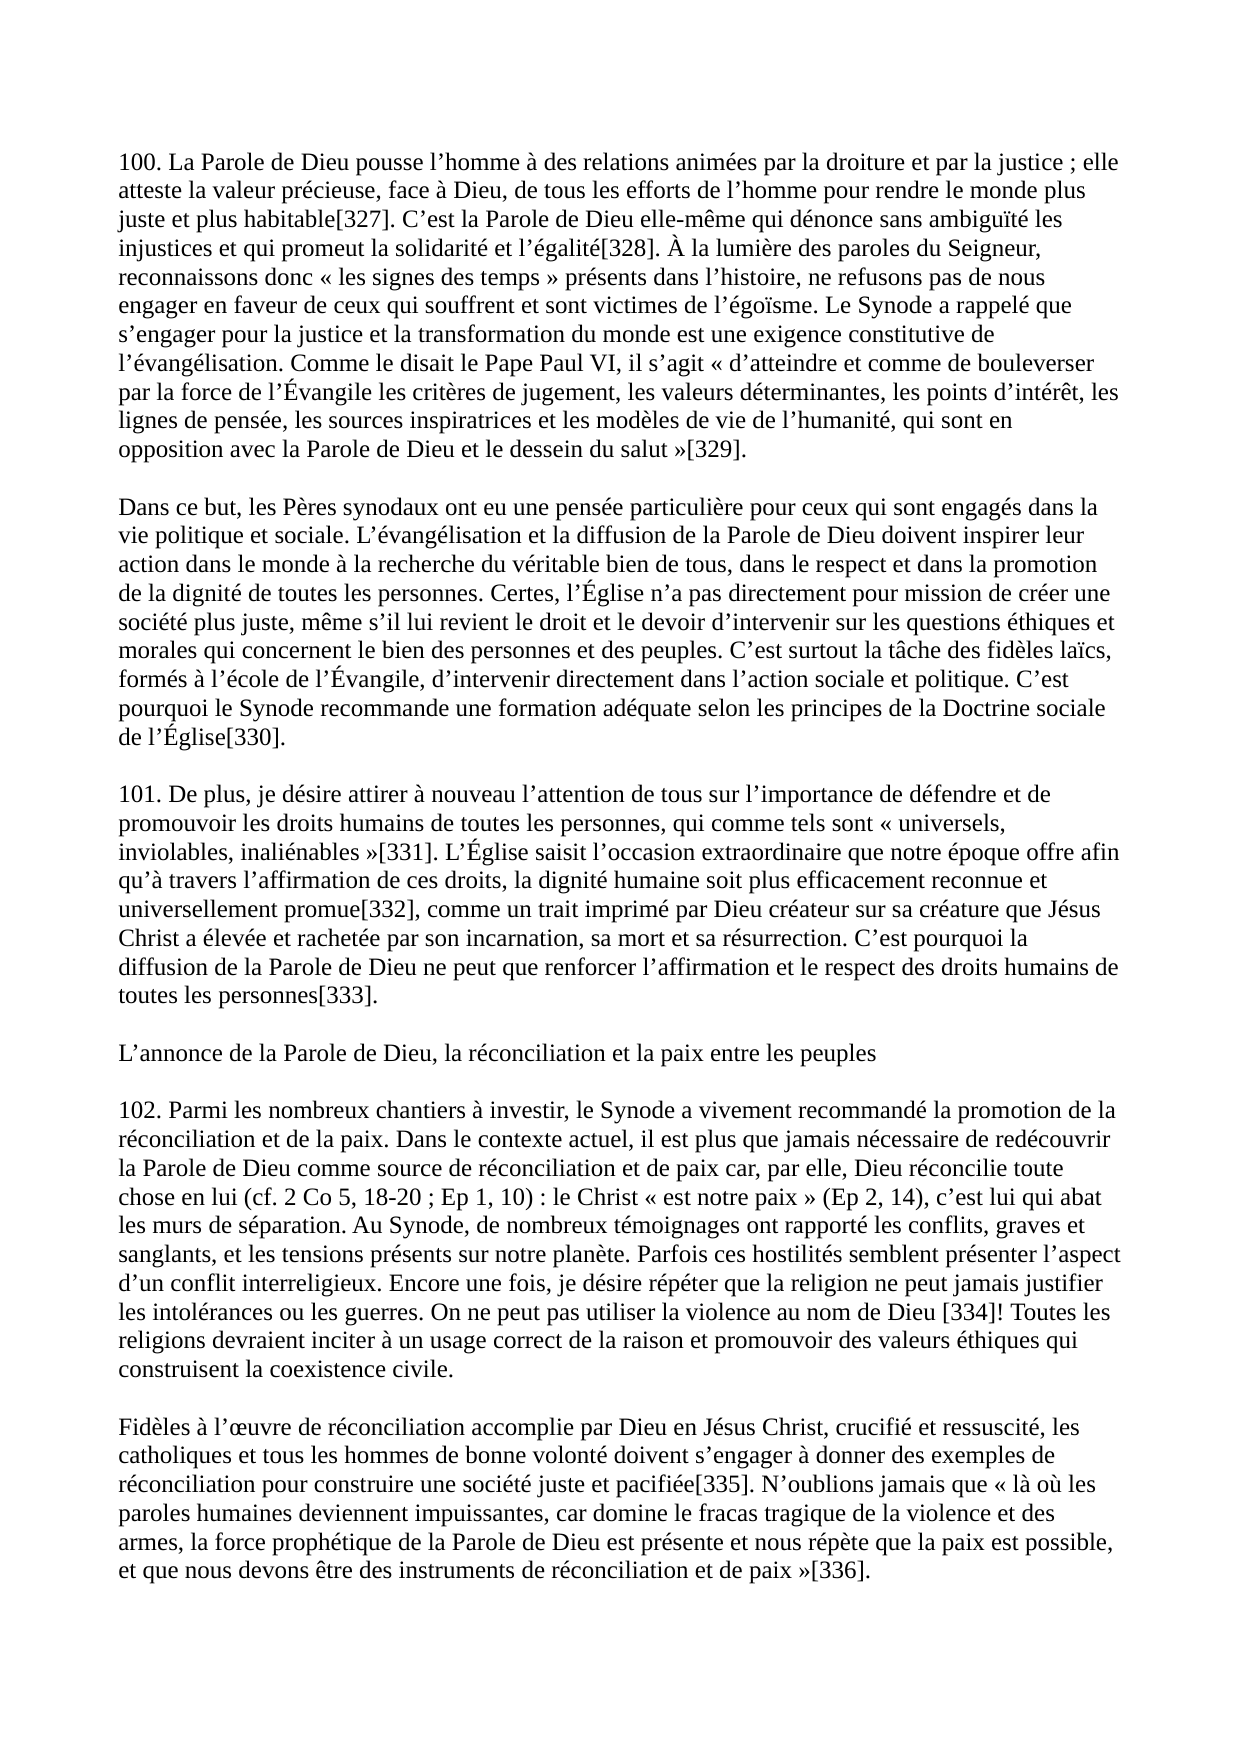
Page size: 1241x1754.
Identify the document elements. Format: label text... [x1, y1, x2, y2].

text Dans ce but, les Pères synodaux ont eu une pensée particulière pour ceux qui sont engagés dans la vie politique et sociale. L’évangélisation et la diffusion de la Parole de Dieu doivent inspirer leur action dans le monde à la recherche du véritable bien de tous, dans le respect et dans la promotion de la dignité de toutes les personnes. Certes, l’Église n’a pas directement pour mission de créer une société plus juste, même s’il lui revient le droit et le devoir d’intervenir sur les questions éthiques et morales qui concernent le bien des personnes et des peuples. C’est surtout la tâche des fidèles laïcs, formés à l’école de l’Évangile, d’intervenir directement dans l’action sociale et politique. C’est pourquoi le Synode recommande une formation adéquate selon les principes de la Doctrine sociale de l’Église[330]. [118, 492, 1122, 751]
text L’annonce de la Parole de Dieu, la réconciliation et la paix entre les peuples [118, 1038, 1122, 1067]
text Fidèles à l’œuvre de réconciliation accomplie par Dieu en Jésus Christ, crucifié et ressuscité, les catholiques et tous les hommes de bonne volonté doivent s’engager à donner des exemples de réconciliation pour construire une société juste et pacifiée[335]. N’oublions jamais que « là où les paroles humaines deviennent impuissantes, car domine le fracas tragique de la violence et des armes, la force prophétique de la Parole de Dieu est présente et nous répète que la paix est possible, et que nous devons être des instruments de réconciliation et de paix »[336]. [118, 1412, 1122, 1584]
text 101. De plus, je désire attirer à nouveau l’attention de tous sur l’importance de défendre et de promouvoir les droits humains de toutes les personnes, qui comme tels sont « universels, inviolables, inaliénables »[331]. L’Église saisit l’occasion extraordinaire que notre époque offre afin qu’à travers l’affirmation de ces droits, la dignité humaine soit plus efficacement reconnue et universellement promue[332], comme un trait imprimé par Dieu créateur sur sa créature que Jésus Christ a élevée et rachetée par son incarnation, sa mort et sa résurrection. C’est pourquoi la diffusion de la Parole de Dieu ne peut que renforcer l’affirmation et le respect des droits humains de toutes les personnes[333]. [118, 779, 1122, 1009]
text 100. La Parole de Dieu pousse l’homme à des relations animées par la droiture et par la justice ; elle atteste la valeur précieuse, face à Dieu, de tous les efforts de l’homme pour rendre le monde plus juste et plus habitable[327]. C’est la Parole de Dieu elle-même qui dénonce sans ambiguïté les injustices et qui promeut la solidarité et l’égalité[328]. À la lumière des paroles du Seigneur, reconnaissons donc « les signes des temps » présents dans l’histoire, ne refusons pas de nous engager en faveur de ceux qui souffrent et sont victimes de l’égoïsme. Le Synode a rappelé que s’engager pour la justice et la transformation du monde est une exigence constitutive de l’évangélisation. Comme le disait le Pape Paul VI, il s’agit « d’atteindre et comme de bouleverser par la force de l’Évangile les critères de jugement, les valeurs déterminantes, les points d’intérêt, les lignes de pensée, les sources inspiratrices et les modèles de vie de l’humanité, qui sont en opposition avec la Parole de Dieu et le dessein du salut »[329]. [118, 147, 1122, 463]
text 102. Parmi les nombreux chantiers à investir, le Synode a vivement recommandé la promotion de la réconciliation et de la paix. Dans le contexte actuel, il est plus que jamais nécessaire de redécouvrir la Parole de Dieu comme source de réconciliation et de paix car, par elle, Dieu réconcilie toute chose en lui (cf. 2 Co 5, 18-20 ; Ep 1, 10) : le Christ « est notre paix » (Ep 2, 14), c’est lui qui abat les murs de séparation. Au Synode, de nombreux témoignages ont rapporté les conflits, graves et sanglants, et les tensions présents sur notre planète. Parfois ces hostilités semblent présenter l’aspect d’un conflit interreligieux. Encore une fois, je désire répéter que la religion ne peut jamais justifier les intolérances ou les guerres. On ne peut pas utiliser la violence au nom de Dieu [334]! Toutes les religions devraient inciter à un usage correct de la raison et promouvoir des valeurs éthiques qui construisent la coexistence civile. [118, 1096, 1122, 1383]
